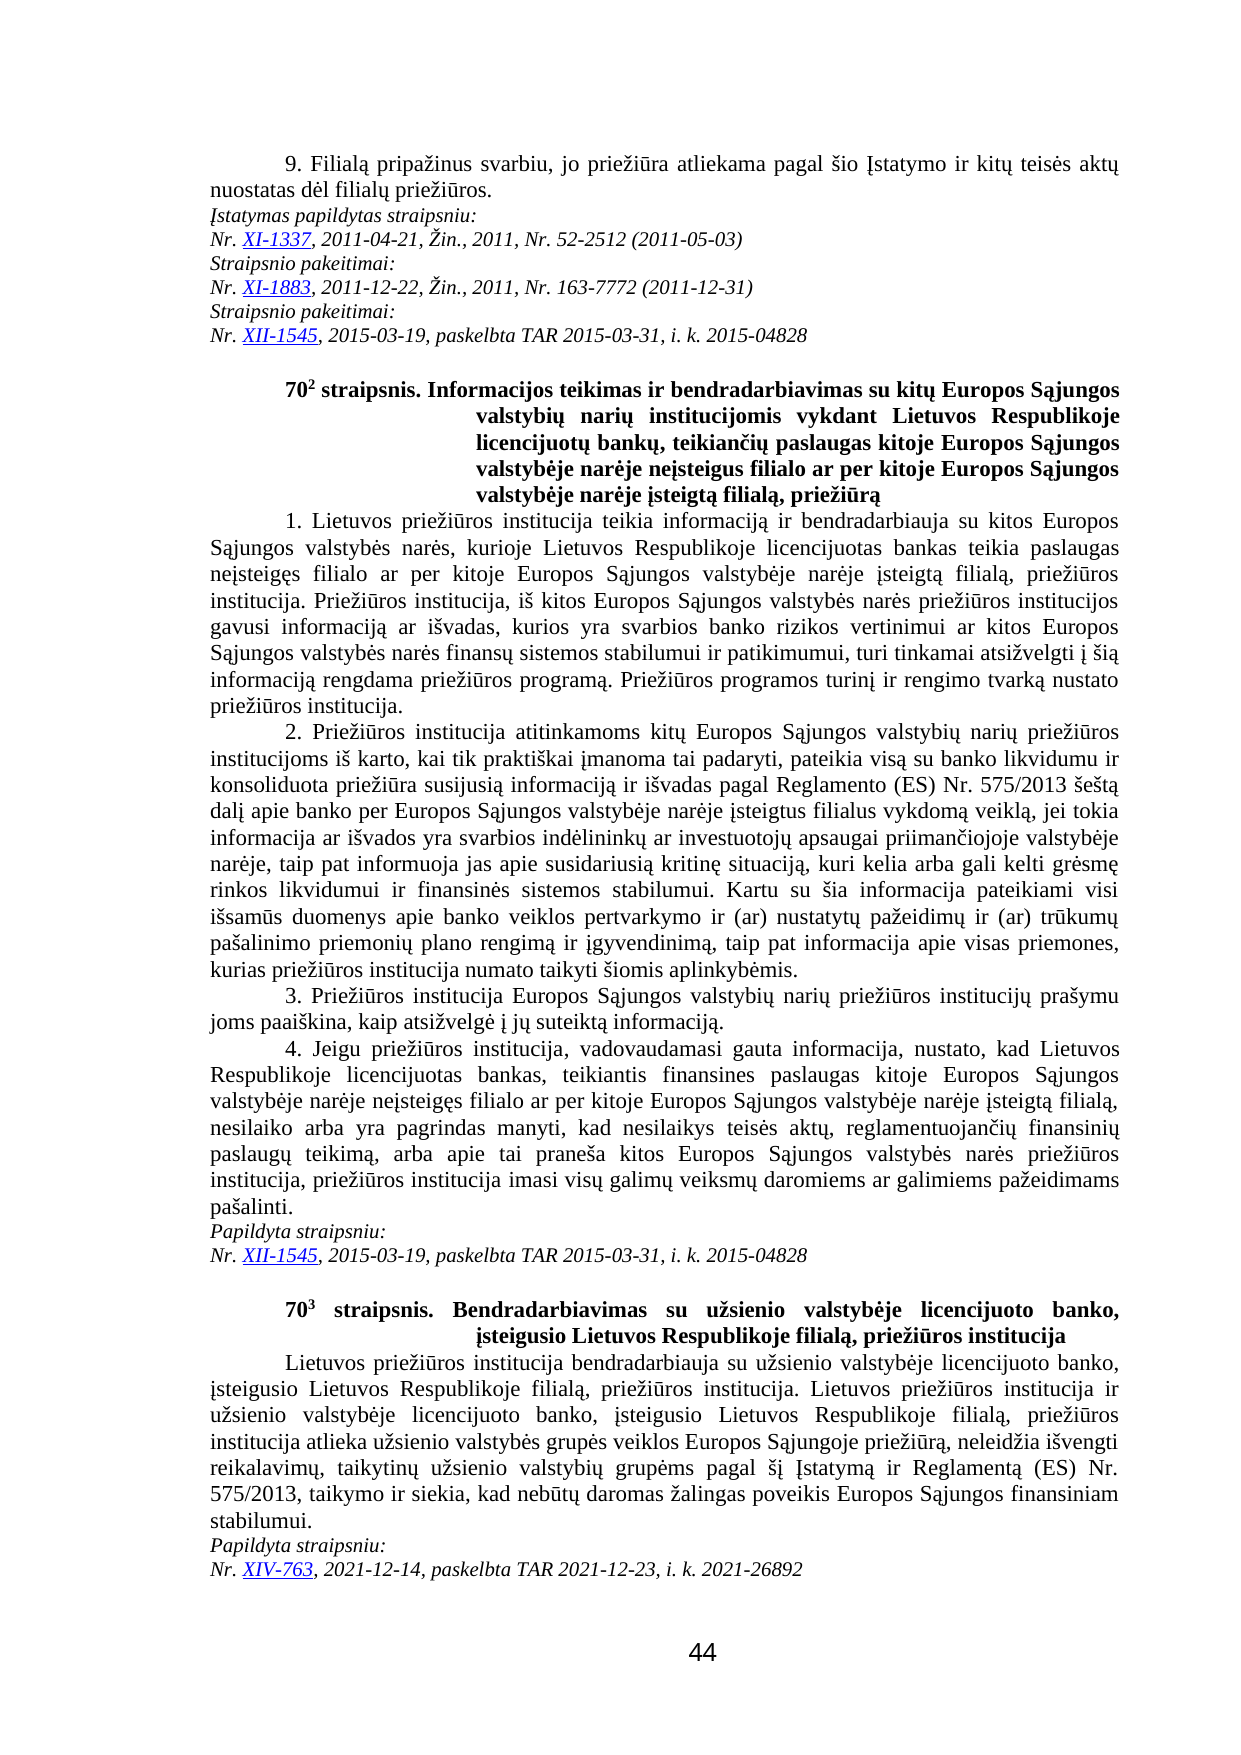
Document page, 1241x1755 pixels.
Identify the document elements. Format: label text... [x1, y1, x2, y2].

text Papildyta straipsniu: [210, 1219, 1120, 1243]
text 4. Jeigu priežiūros institucija, vadovaudamasi gauta informacija, nustato, kad Lietuvos Respublikoje licencijuotas bankas, teikiantis finansines paslaugas kitoje Europos Sąjungos valstybėje narėje neįsteigęs filialo ar per kitoje Europos Sąjungos valstybėje narėje įsteigtą filialą, nesilaiko arba yra pagrindas manyti, kad nesilaikys teisės aktų, reglamentuojančių finansinių paslaugų teikimą, arba apie tai praneša kitos Europos Sąjungos valstybės narės priežiūros institucija, priežiūros institucija imasi visų galimų veiksmų daromiems ar galimiems pažeidimams pašalinti. [210, 1035, 1120, 1219]
text Nr. XII-1545, 2015-03-19, paskelbta TAR 2015-03-31, i. k. 2015-04828 [210, 1243, 1120, 1267]
text 2. Priežiūros institucija atitinkamoms kitų Europos Sąjungos valstybių narių priežiūros institucijoms iš karto, kai tik praktiškai įmanoma tai padaryti, pateikia visą su banko likvidumu ir konsoliduota priežiūra susijusią informaciją ir išvadas pagal Reglamento (ES) Nr. 575/2013 šeštą dalį apie banko per Europos Sąjungos valstybėje narėje įsteigtus filialus vykdomą veiklą, jei tokia informacija ar išvados yra svarbios indėlininkų ar investuotojų apsaugai priimančiojoje valstybėje narėje, taip pat informuoja jas apie susidariusią kritinę situaciją, kuri kelia arba gali kelti grėsmę rinkos likvidumui ir finansinės sistemos stabilumui. Kartu su šia informacija pateikiami visi išsamūs duomenys apie banko veiklos pertvarkymo ir (ar) nustatytų pažeidimų ir (ar) trūkumų pašalinimo priemonių plano rengimą ir įgyvendinimą, taip pat informacija apie visas priemones, kurias priežiūros institucija numato taikyti šiomis aplinkybėmis. [210, 718, 1120, 982]
text Lietuvos priežiūros institucija bendradarbiauja su užsienio valstybėje licencijuoto banko, įsteigusio Lietuvos Respublikoje filialą, priežiūros institucija. Lietuvos priežiūros institucija ir užsienio valstybėje licencijuoto banko, įsteigusio Lietuvos Respublikoje filialą, priežiūros institucija atlieka užsienio valstybės grupės veiklos Europos Sąjungoje priežiūrą, neleidžia išvengti reikalavimų, taikytinų užsienio valstybių grupėms pagal šį Įstatymą ir Reglamentą (ES) Nr. 575/2013, taikymo ir siekia, kad nebūtų daromas žalingas poveikis Europos Sąjungos finansiniam stabilumui. [210, 1349, 1120, 1533]
text Įstatymas papildytas straipsniu: [210, 203, 1120, 227]
text 703 straipsnis. Bendradarbiavimas su užsienio valstybėje licencijuoto banko, įsteigusio Lietuvos Respublikoje filialą, priežiūros institucija [285, 1296, 1120, 1349]
text 3. Priežiūros institucija Europos Sąjungos valstybių narių priežiūros institucijų prašymu joms paaiškina, kaip atsižvelgė į jų suteiktą informaciją. [210, 982, 1120, 1035]
text 9. Filialą pripažinus svarbiu, jo priežiūra atliekama pagal šio Įstatymo ir kitų teisės aktų nuostatas dėl filialų priežiūros. [210, 150, 1120, 203]
text Straipsnio pakeitimai: [210, 251, 1120, 275]
text Nr. XII-1545, 2015-03-19, paskelbta TAR 2015-03-31, i. k. 2015-04828 [210, 323, 1120, 347]
text Nr. XI-1883, 2011-12-22, Žin., 2011, Nr. 163-7772 (2011-12-31) [210, 275, 1120, 299]
text 1. Lietuvos priežiūros institucija teikia informaciją ir bendradarbiauja su kitos Europos Sąjungos valstybės narės, kurioje Lietuvos Respublikoje licencijuotas bankas teikia paslaugas neįsteigęs filialo ar per kitoje Europos Sąjungos valstybėje narėje įsteigtą filialą, priežiūros institucija. Priežiūros institucija, iš kitos Europos Sąjungos valstybės narės priežiūros institucijos gavusi informaciją ar išvadas, kurios yra svarbios banko rizikos vertinimui ar kitos Europos Sąjungos valstybės narės finansų sistemos stabilumui ir patikimumui, turi tinkamai atsižvelgti į šią informaciją rengdama priežiūros programą. Priežiūros programos turinį ir rengimo tvarką nustato priežiūros institucija. [210, 508, 1120, 718]
text Papildyta straipsniu: [210, 1533, 1120, 1557]
text Straipsnio pakeitimai: [210, 299, 1120, 323]
text Nr. XIV-763, 2021-12-14, paskelbta TAR 2021-12-23, i. k. 2021-26892 [210, 1557, 1120, 1581]
text Nr. XI-1337, 2011-04-21, Žin., 2011, Nr. 52-2512 (2011-05-03) [210, 227, 1120, 251]
text 702 straipsnis. Informacijos teikimas ir bendradarbiavimas su kitų Europos Sąjungos valstybių narių institucijomis vykdant Lietuvos Respublikoje licencijuotų bankų, teikiančių paslaugas kitoje Europos Sąjungos valstybėje narėje neįsteigus filialo ar per kitoje Europos Sąjungos valstybėje narėje įsteigtą filialą, priežiūrą [285, 376, 1120, 508]
